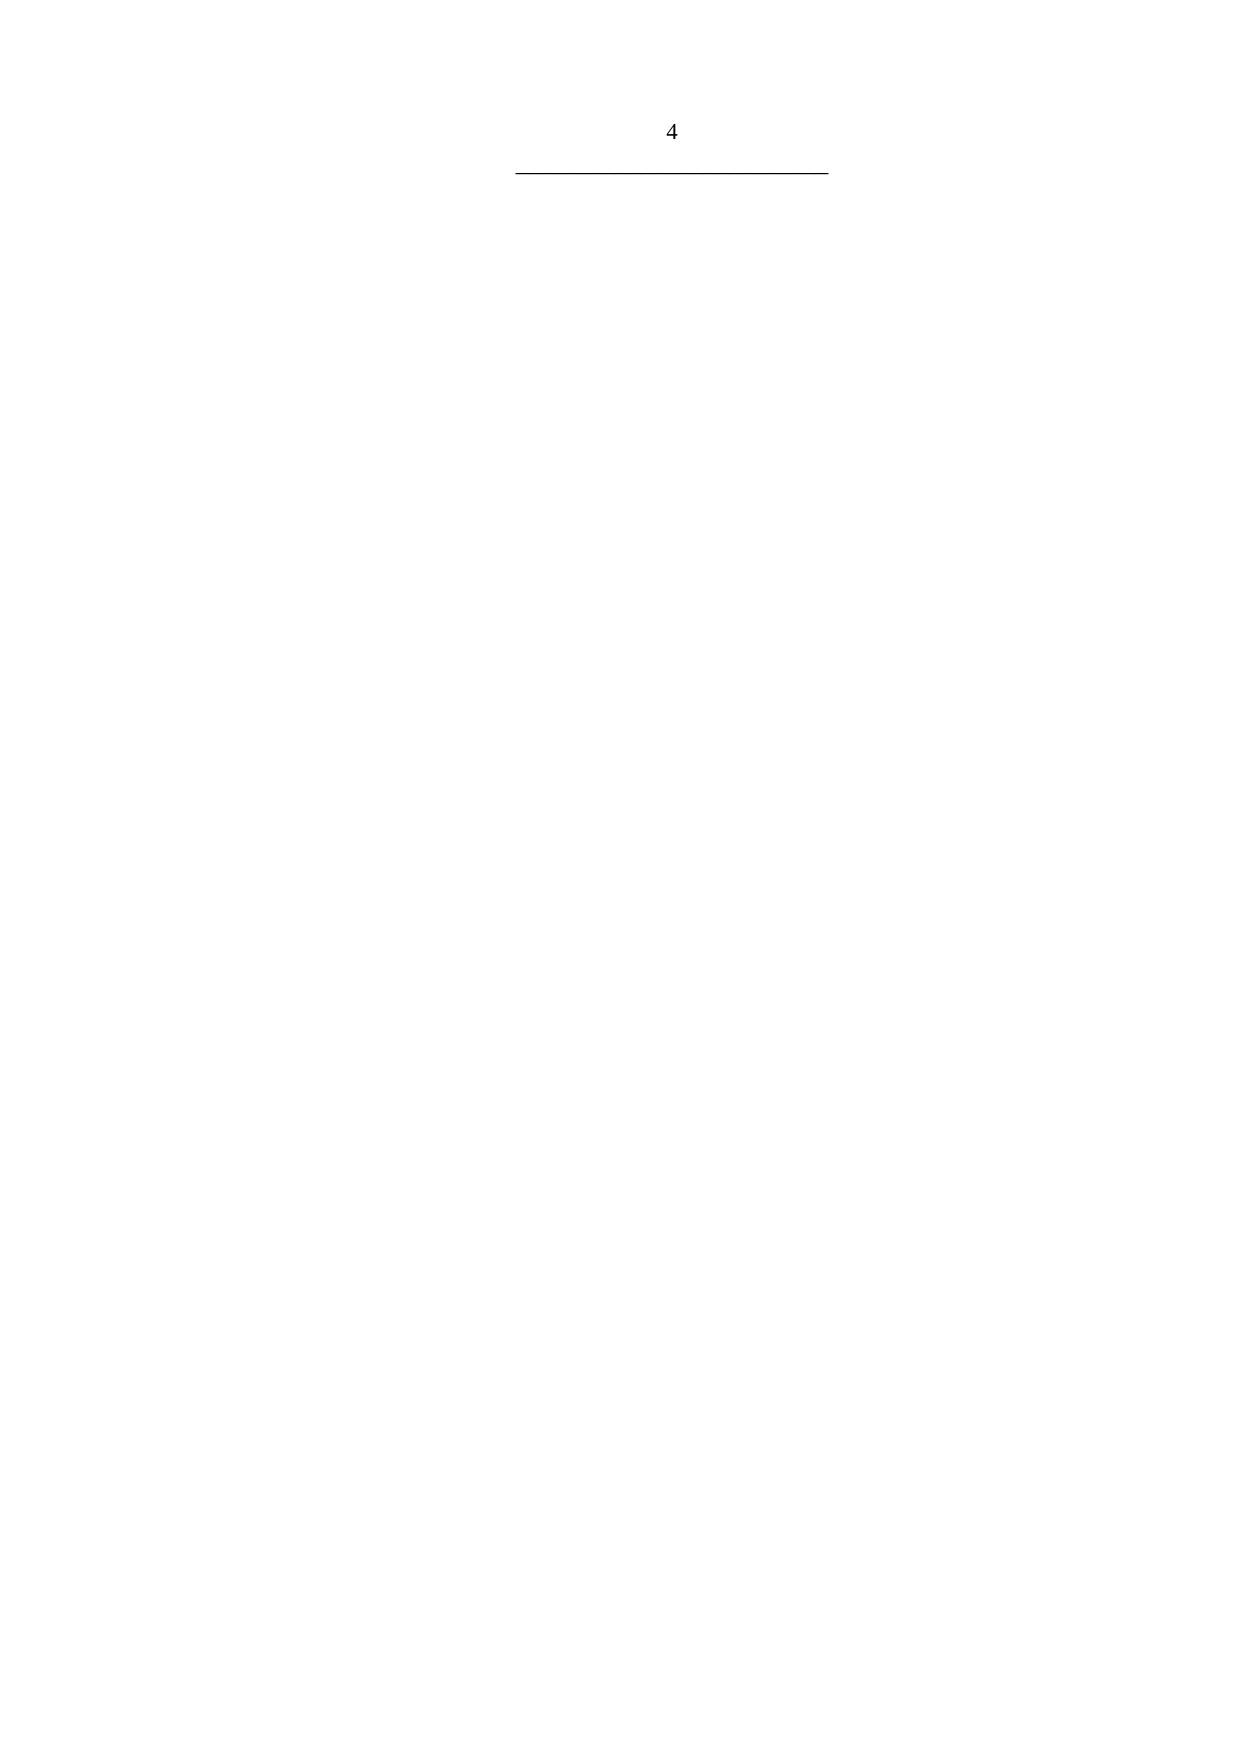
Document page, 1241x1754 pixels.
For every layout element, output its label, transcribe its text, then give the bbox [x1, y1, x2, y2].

text _________________________ [177, 148, 1166, 176]
